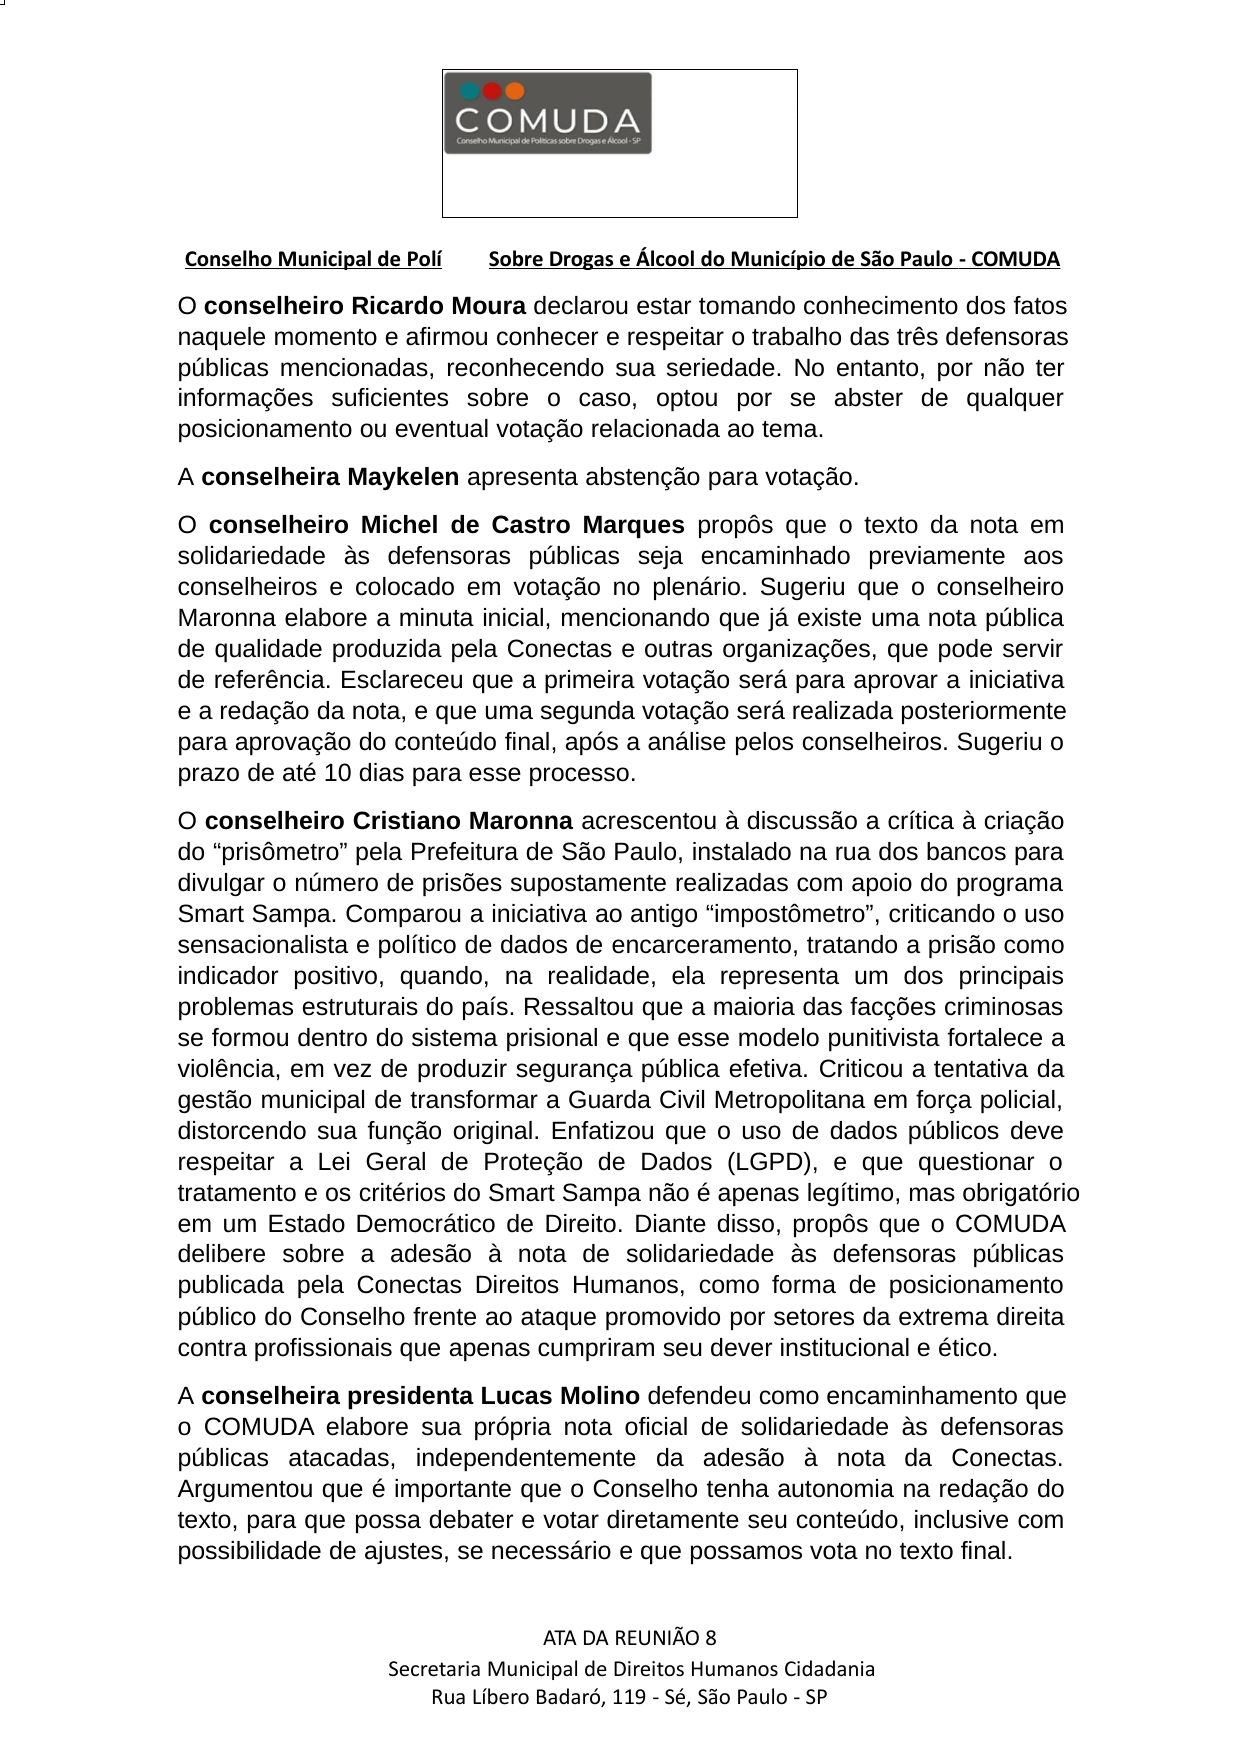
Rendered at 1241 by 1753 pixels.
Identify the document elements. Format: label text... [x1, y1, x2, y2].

text Rua Líbero Badaró, 119 - Sé, São Paulo - SP [431, 1682, 896, 1710]
text violência, em vez de produzir segurança pública efetiva. Criticou a tentativa da [177, 1055, 1089, 1083]
text O conselheiro Ricardo Moura declarou estar tomando conhecimento dos fatos [177, 292, 1088, 320]
text naquele momento e afirmou conhecer e respeitar o trabalho das três defensoras [177, 323, 1088, 351]
text sensacionalista e político de dados de encarceramento, tratando a prisão como [177, 931, 1089, 959]
text e a redação da nota, e que uma segunda votação será realizada posteriormente [177, 697, 1088, 725]
text Maronna elabore a minuta inicial, mencionando que já existe uma nota pública [177, 604, 1088, 632]
text o COMUDA elabore sua própria nota oficial de solidariedade às defensoras [177, 1413, 1088, 1441]
text se formou dentro do sistema prisional e que esse modelo punitivista fortalece a [177, 1024, 1089, 1052]
text ATA DA REUNIÃO 8 [543, 1622, 896, 1651]
text Smart Sampa. Comparou a iniciativa ao antigo “impostômetro”, criticando o uso [177, 900, 1089, 928]
text contra profissionais que apenas cumpriram seu dever institucional e ético. [177, 1334, 1089, 1362]
text de referência. Esclareceu que a primeira votação será para aprovar a iniciativa [177, 666, 1088, 694]
text indicador positivo, quando, na realidade, ela representa um dos principais [177, 962, 1089, 990]
text distorcendo sua função original. Enfatizou que o uso de dados públicos deve [177, 1117, 1089, 1145]
text Conselho Municipal de Polí [184, 244, 465, 272]
text A conselheira presidenta Lucas Molino defendeu como encaminhamento que [177, 1382, 1088, 1410]
text do “prisômetro” pela Prefeitura de São Paulo, instalado na rua dos bancos para [177, 838, 1089, 866]
text Secretaria Municipal de Direitos Humanos Cidadania [388, 1654, 896, 1682]
text prazo de até 10 dias para esse processo. [177, 759, 1088, 787]
text públicas mencionadas, reconhecendo sua seriedade. No entanto, por não ter [177, 354, 1088, 382]
text respeitar a Lei Geral de Proteção de Dados (LGPD), e que questionar o [177, 1148, 1089, 1176]
text público do Conselho frente ao ataque promovido por setores da extrema direita [177, 1303, 1089, 1331]
text Sobre Drogas e Álcool do Município de São Paulo - COMUDA [489, 244, 1081, 272]
text posicionamento ou eventual votação relacionada ao tema. [177, 416, 1088, 443]
text Argumentou que é importante que o Conselho tenha autonomia na redação do [177, 1475, 1088, 1503]
text conselheiros e colocado em votação no plenário. Sugeriu que o conselheiro [177, 573, 1088, 601]
picture [443, 70, 797, 217]
text para aprovação do conteúdo final, após a análise pelos conselheiros. Sugeriu o [177, 728, 1088, 756]
text de qualidade produzida pela Conectas e outras organizações, que pode servir [177, 635, 1088, 663]
text tratamento e os critérios do Smart Sampa não é apenas legítimo, mas obrigatório [177, 1179, 1089, 1207]
text divulgar o número de prisões supostamente realizadas com apoio do programa [177, 869, 1089, 897]
text solidariedade às defensoras públicas seja encaminhado previamente aos [177, 542, 1088, 570]
text O conselheiro Cristiano Maronna acrescentou à discussão a crítica à criação [177, 807, 1089, 835]
text problemas estruturais do país. Ressaltou que a maioria das facções criminosas [177, 993, 1089, 1021]
text públicas atacadas, independentemente da adesão à nota da Conectas. [177, 1444, 1088, 1472]
text publicada pela Conectas Direitos Humanos, como forma de posicionamento [177, 1272, 1089, 1299]
text informações suficientes sobre o caso, optou por se abster de qualquer [177, 384, 1088, 412]
text delibere sobre a adesão à nota de solidariedade às defensoras públicas [177, 1241, 1089, 1268]
text em um Estado Democrático de Direito. Diante disso, propôs que o COMUDA [177, 1210, 1089, 1238]
text O conselheiro Michel de Castro Marques propôs que o texto da nota em [177, 511, 1088, 539]
text texto, para que possa debater e votar diretamente seu conteúdo, inclusive com [177, 1506, 1088, 1534]
text possibilidade de ajustes, se necessário e que possamos vota no texto final. [177, 1537, 1088, 1565]
text A conselheira Maykelen apresenta abstenção para votação. [177, 463, 882, 491]
text gestão municipal de transformar a Guarda Civil Metropolitana em força policial, [177, 1086, 1089, 1114]
